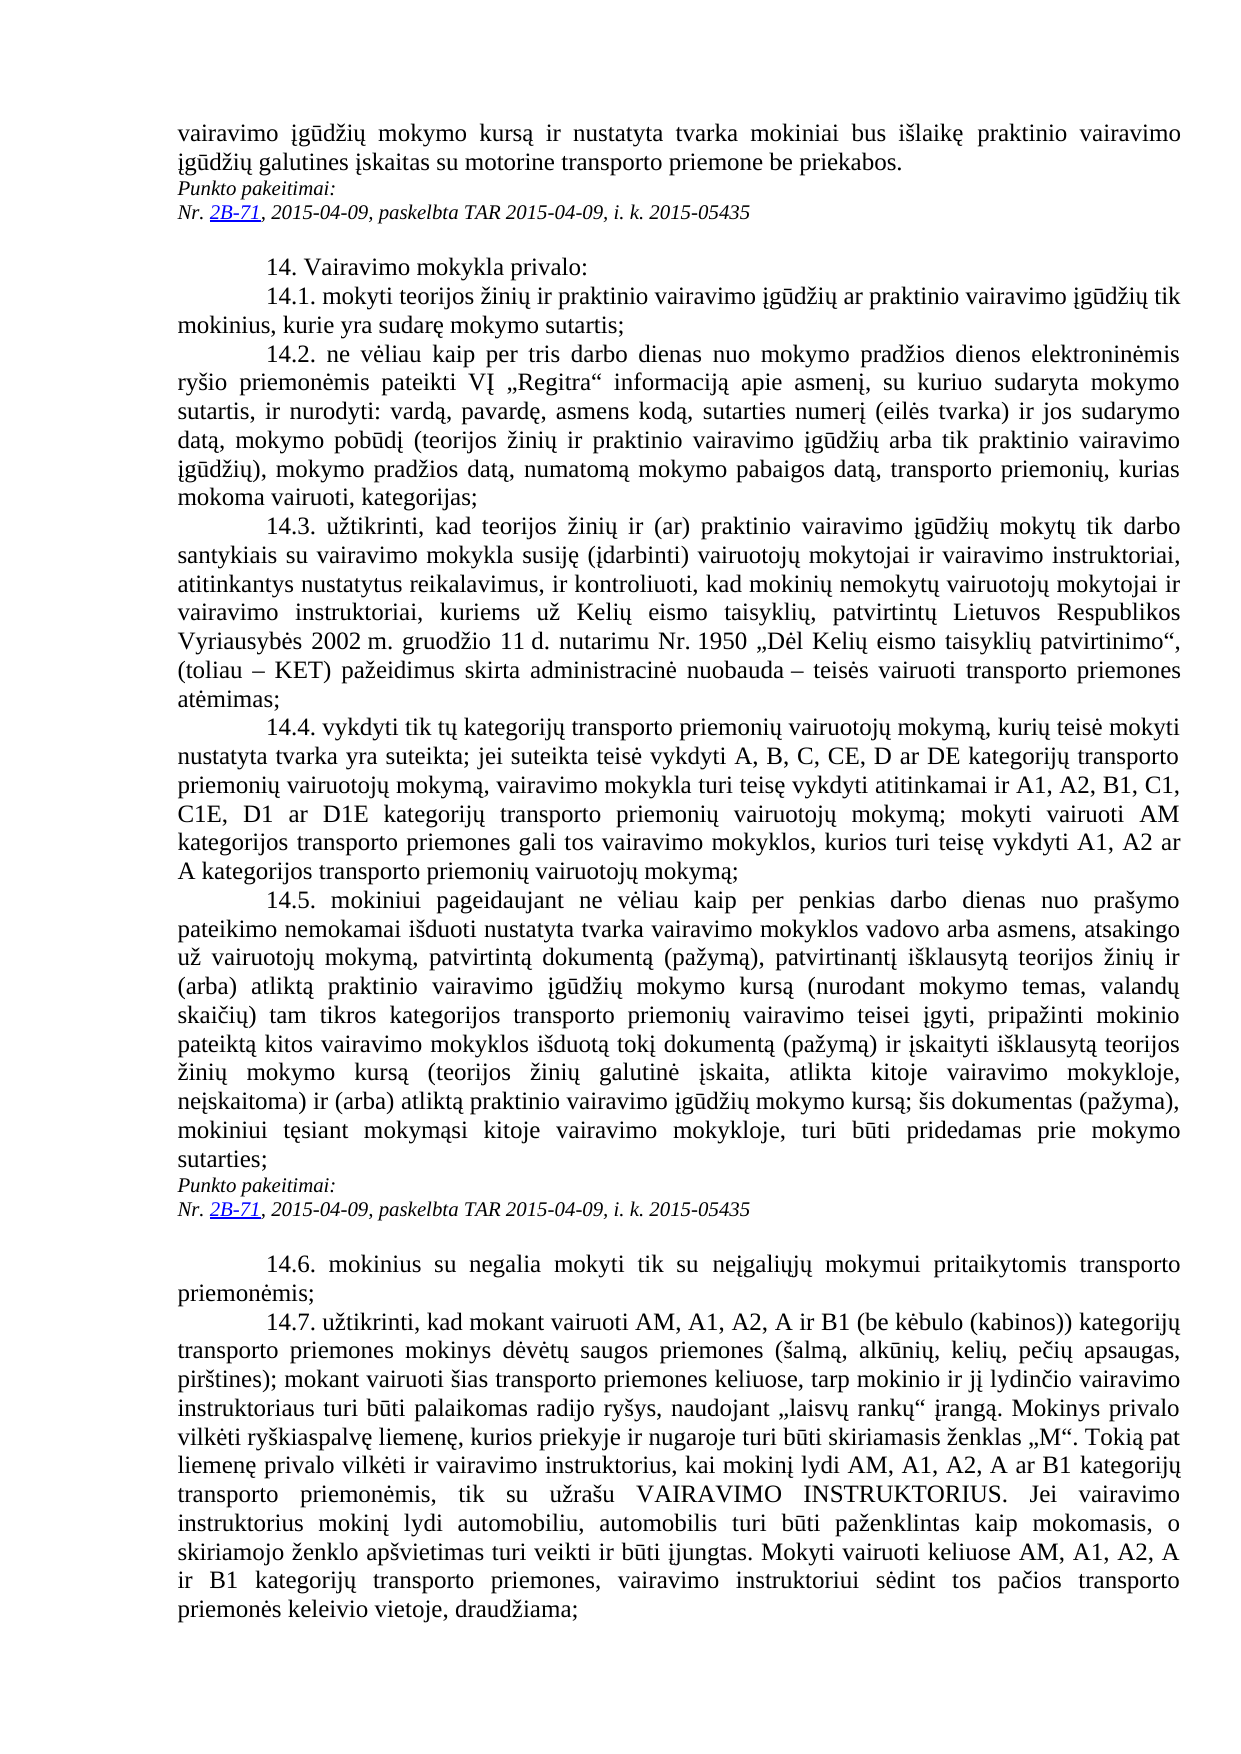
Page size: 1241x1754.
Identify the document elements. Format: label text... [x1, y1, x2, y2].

text 14.7. užtikrinti, kad mokant vairuoti AM, A1, A2, A ir B1 (be kėbulo (kabinos)) kategorijų transporto priemones mokinys dėvėtų saugos priemones (šalmą, alkūnių, kelių, pečių apsaugas, pirštines); mokant vairuoti šias transporto priemones keliuose, tarp mokinio ir jį lydinčio vairavimo instruktoriaus turi būti palaikomas radijo ryšys, naudojant „laisvų rankų“ įrangą. Mokinys privalo vilkėti ryškiaspalvę liemenę, kurios priekyje ir nugaroje turi būti skiriamasis ženklas „M“. Tokią pat liemenę privalo vilkėti ir vairavimo instruktorius, kai mokinį lydi AM, A1, A2, A ar B1 kategorijų transporto priemonėmis, tik su užrašu VAIRAVIMO INSTRUKTORIUS. Jei vairavimo instruktorius mokinį lydi automobiliu, automobilis turi būti paženklintas kaip mokomasis, o skiriamojo ženklo apšvietimas turi veikti ir būti įjungtas. Mokyti vairuoti keliuose AM, A1, A2, A ir B1 kategorijų transporto priemones, vairavimo instruktoriui sėdint tos pačios transporto priemonės keleivio vietoje, draudžiama; [177, 1307, 1181, 1623]
text 14.5. mokiniui pageidaujant ne vėliau kaip per penkias darbo dienas nuo prašymo pateikimo nemokamai išduoti nustatyta tvarka vairavimo mokyklos vadovo arba asmens, atsakingo už vairuotojų mokymą, patvirtintą dokumentą (pažymą), patvirtinantį išklausytą teorijos žinių ir (arba) atliktą praktinio vairavimo įgūdžių mokymo kursą (nurodant mokymo temas, valandų skaičių) tam tikros kategorijos transporto priemonių vairavimo teisei įgyti, pripažinti mokinio pateiktą kitos vairavimo mokyklos išduotą tokį dokumentą (pažymą) ir įskaityti išklausytą teorijos žinių mokymo kursą (teorijos žinių galutinė įskaita, atlikta kitoje vairavimo mokykloje, neįskaitoma) ir (arba) atliktą praktinio vairavimo įgūdžių mokymo kursą; šis dokumentas (pažyma), mokiniui tęsiant mokymąsi kitoje vairavimo mokykloje, turi būti pridedamas prie mokymo sutarties; [177, 885, 1181, 1172]
text 14. Vairavimo mokykla privalo: [177, 252, 1181, 281]
text Nr. 2B-71, 2015-04-09, paskelbta TAR 2015-04-09, i. k. 2015-05435 [177, 1197, 1181, 1221]
text 14.4. vykdyti tik tų kategorijų transporto priemonių vairuotojų mokymą, kurių teisė mokyti nustatyta tvarka yra suteikta; jei suteikta teisė vykdyti A, B, C, CE, D ar DE kategorijų transporto priemonių vairuotojų mokymą, vairavimo mokykla turi teisę vykdyti atitinkamai ir A1, A2, B1, C1, C1E, D1 ar D1E kategorijų transporto priemonių vairuotojų mokymą; mokyti vairuoti AM kategorijos transporto priemones gali tos vairavimo mokyklos, kurios turi teisę vykdyti A1, A2 ar A kategorijos transporto priemonių vairuotojų mokymą; [177, 712, 1181, 885]
text Punkto pakeitimai: [177, 1172, 1181, 1197]
text Nr. 2B-71, 2015-04-09, paskelbta TAR 2015-04-09, i. k. 2015-05435 [177, 200, 1181, 224]
text 14.2. ne vėliau kaip per tris darbo dienas nuo mokymo pradžios dienos elektroninėmis ryšio priemonėmis pateikti VĮ „Regitra“ informaciją apie asmenį, su kuriuo sudaryta mokymo sutartis, ir nurodyti: vardą, pavardę, asmens kodą, sutarties numerį (eilės tvarka) ir jos sudarymo datą, mokymo pobūdį (teorijos žinių ir praktinio vairavimo įgūdžių arba tik praktinio vairavimo įgūdžių), mokymo pradžios datą, numatomą mokymo pabaigos datą, transporto priemonių, kurias mokoma vairuoti, kategorijas; [177, 339, 1181, 511]
text 14.1. mokyti teorijos žinių ir praktinio vairavimo įgūdžių ar praktinio vairavimo įgūdžių tik mokinius, kurie yra sudarę mokymo sutartis; [177, 281, 1181, 339]
text 14.6. mokinius su negalia mokyti tik su neįgaliųjų mokymui pritaikytomis transporto priemonėmis; [177, 1249, 1181, 1307]
text vairavimo įgūdžių mokymo kursą ir nustatyta tvarka mokiniai bus išlaikę praktinio vairavimo įgūdžių galutines įskaitas su motorine transporto priemone be priekabos. [177, 118, 1181, 176]
text Punkto pakeitimai: [177, 176, 1181, 200]
text 14.3. užtikrinti, kad teorijos žinių ir (ar) praktinio vairavimo įgūdžių mokytų tik darbo santykiais su vairavimo mokykla susiję (įdarbinti) vairuotojų mokytojai ir vairavimo instruktoriai, atitinkantys nustatytus reikalavimus, ir kontroliuoti, kad mokinių nemokytų vairuotojų mokytojai ir vairavimo instruktoriai, kuriems už Kelių eismo taisyklių, patvirtintų Lietuvos Respublikos Vyriausybės 2002 m. gruodžio 11 d. nutarimu Nr. 1950 „Dėl Kelių eismo taisyklių patvirtinimo“, (toliau – KET) pažeidimus skirta administracinė nuobauda – teisės vairuoti transporto priemones atėmimas; [177, 511, 1181, 712]
